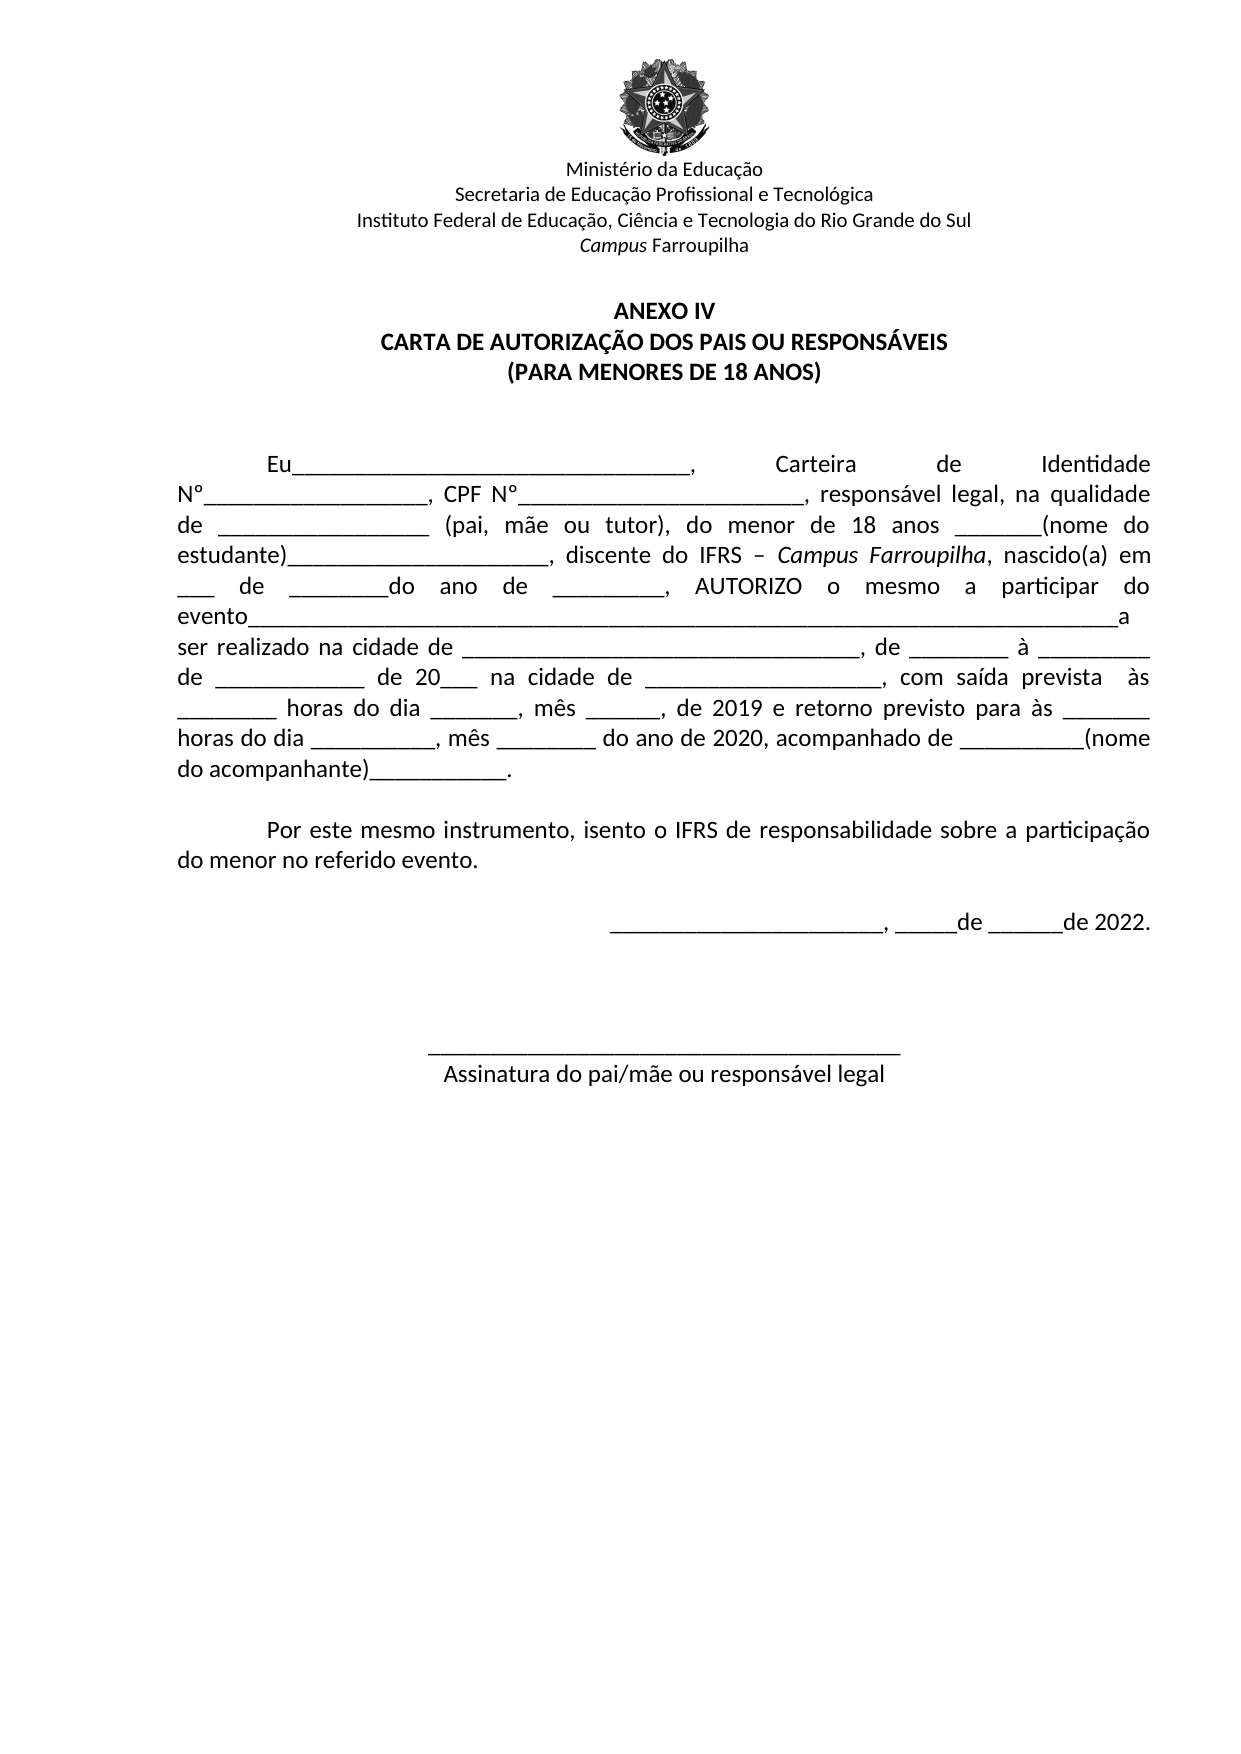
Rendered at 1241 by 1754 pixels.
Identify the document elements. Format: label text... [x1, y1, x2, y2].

text ______________________________________ [177, 1028, 1152, 1058]
text Por este mesmo instrumento, isento o IFRS de responsabilidade sobre a participação do menor no referido evento. [177, 814, 1152, 875]
picture [619, 59, 710, 156]
text (PARA MENORES DE 18 ANOS) [177, 356, 1152, 387]
text ______________________, _____de ______de 2022. [177, 906, 1152, 936]
text Eu________________________________, Carteira de Identidade Nº__________________, CPF Nº_______________________, responsável legal, na qualidade de _________________ (pai, mãe ou tutor), do menor de 18 anos _______(nome do estudante)_____________________, discente do IFRS – Campus Farroupilha, nascido(a) em ___ de ________do ano de _________, AUTORIZO o mesmo a participar do evento______________________________________________________________________a ser realizado na cidade de ________________________________, de ________ à _________ de ____________ de 20___ na cidade de ___________________, com saída prevista às ________ horas do dia _______, mês ______, de 2019 e retorno previsto para às _______ horas do dia __________, mês ________ do ano de 2020, acompanhado de __________(nome do acompanhante)___________. [177, 448, 1152, 783]
text CARTA DE AUTORIZAÇÃO DOS PAIS OU RESPONSÁVEIS [177, 326, 1152, 356]
text Assinatura do pai/mãe ou responsável legal [177, 1058, 1152, 1089]
text ANEXO IV [177, 295, 1152, 326]
